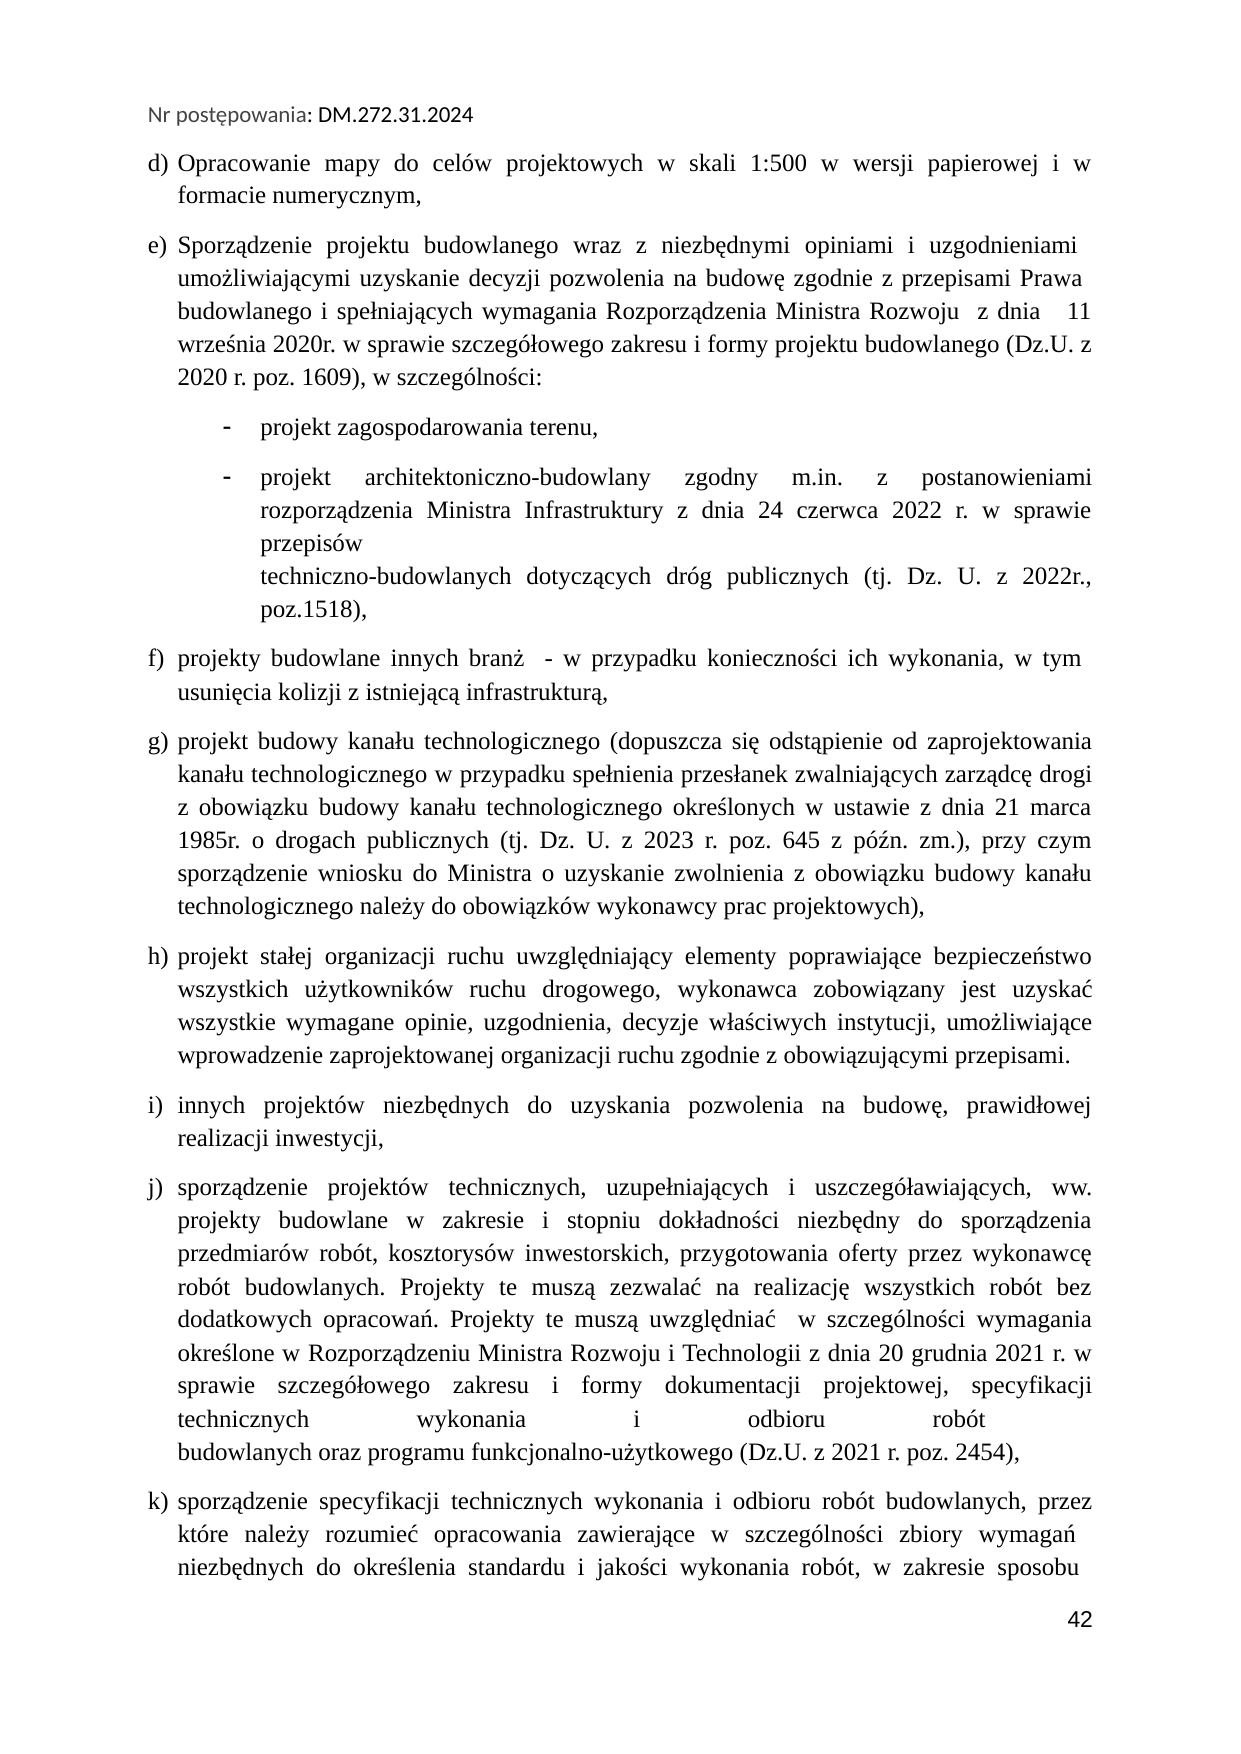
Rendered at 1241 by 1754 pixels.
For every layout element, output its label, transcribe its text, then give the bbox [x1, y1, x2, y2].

list sporządzenie projektów technicznych, uzupełniających i uszczegóławiających, ww. projekty budowlane w zakresie i stopniu dokładności niezbędny do sporządzenia przedmiarów robót, kosztorysów inwestorskich, przygotowania oferty przez wykonawcę robót budowlanych. Projekty te muszą zezwalać na realizację wszystkich robót bez dodatkowych opracowań. Projekty te muszą uwzględniać w szczególności wymagania określone w Rozporządzeniu Ministra Rozwoju i Technologii z dnia 20 grudnia 2021 r. w sprawie szczegółowego zakresu i formy dokumentacji projektowej, specyfikacji technicznych wykonania i odbioru robót budowlanych oraz programu funkcjonalno-użytkowego (Dz.U. z 2021 r. poz. 2454), [148, 1172, 1093, 1465]
list Opracowanie mapy do celów projektowych w skali 1:500 w wersji papierowej i w formacie numerycznym, [148, 148, 1093, 209]
list projekt zagospodarowania terenu, [223, 412, 1093, 441]
list projekt stałej organizacji ruchu uwzględniający elementy poprawiające bezpieczeństwo wszystkich użytkowników ruchu drogowego, wykonawca zobowiązany jest uzyskać wszystkie wymagane opinie, uzgodnienia, decyzje właściwych instytucji, umożliwiające wprowadzenie zaprojektowanej organizacji ruchu zgodnie z obowiązującymi przepisami. [148, 941, 1093, 1069]
list sporządzenie specyfikacji technicznych wykonania i odbioru robót budowlanych, przez które należy rozumieć opracowania zawierające w szczególności zbiory wymagań niezbędnych do określenia standardu i jakości wykonania robót, w zakresie sposobu [148, 1486, 1093, 1581]
list projekt budowy kanału technologicznego (dopuszcza się odstąpienie od zaprojektowania kanału technologicznego w przypadku spełnienia przesłanek zwalniających zarządcę drogi z obowiązku budowy kanału technologicznego określonych w ustawie z dnia 21 marca 1985r. o drogach publicznych (tj. Dz. U. z 2023 r. poz. 645 z późn. zm.), przy czym sporządzenie wniosku do Ministra o uzyskanie zwolnienia z obowiązku budowy kanału technologicznego należy do obowiązków wykonawcy prac projektowych), [148, 726, 1093, 920]
list Sporządzenie projektu budowlanego wraz z niezbędnymi opiniami i uzgodnieniami umożliwiającymi uzyskanie decyzji pozwolenia na budowę zgodnie z przepisami Prawa budowlanego i spełniających wymagania Rozporządzenia Ministra Rozwoju z dnia 11 września 2020r. w sprawie szczegółowego zakresu i formy projektu budowlanego (Dz.U. z 2020 r. poz. 1609), w szczególności: [148, 230, 1093, 391]
list innych projektów niezbędnych do uzyskania pozwolenia na budowę, prawidłowej realizacji inwestycji, [148, 1090, 1093, 1152]
list projekty budowlane innych branż - w przypadku konieczności ich wykonania, w tym usunięcia kolizji z istniejącą infrastrukturą, [148, 643, 1093, 705]
list projekt architektoniczno-budowlany zgodny m.in. z postanowieniami rozporządzenia Ministra Infrastruktury z dnia 24 czerwca 2022 r. w sprawie przepisów techniczno-budowlanych dotyczących dróg publicznych (tj. Dz. U. z 2022r., poz.1518), [223, 462, 1093, 623]
